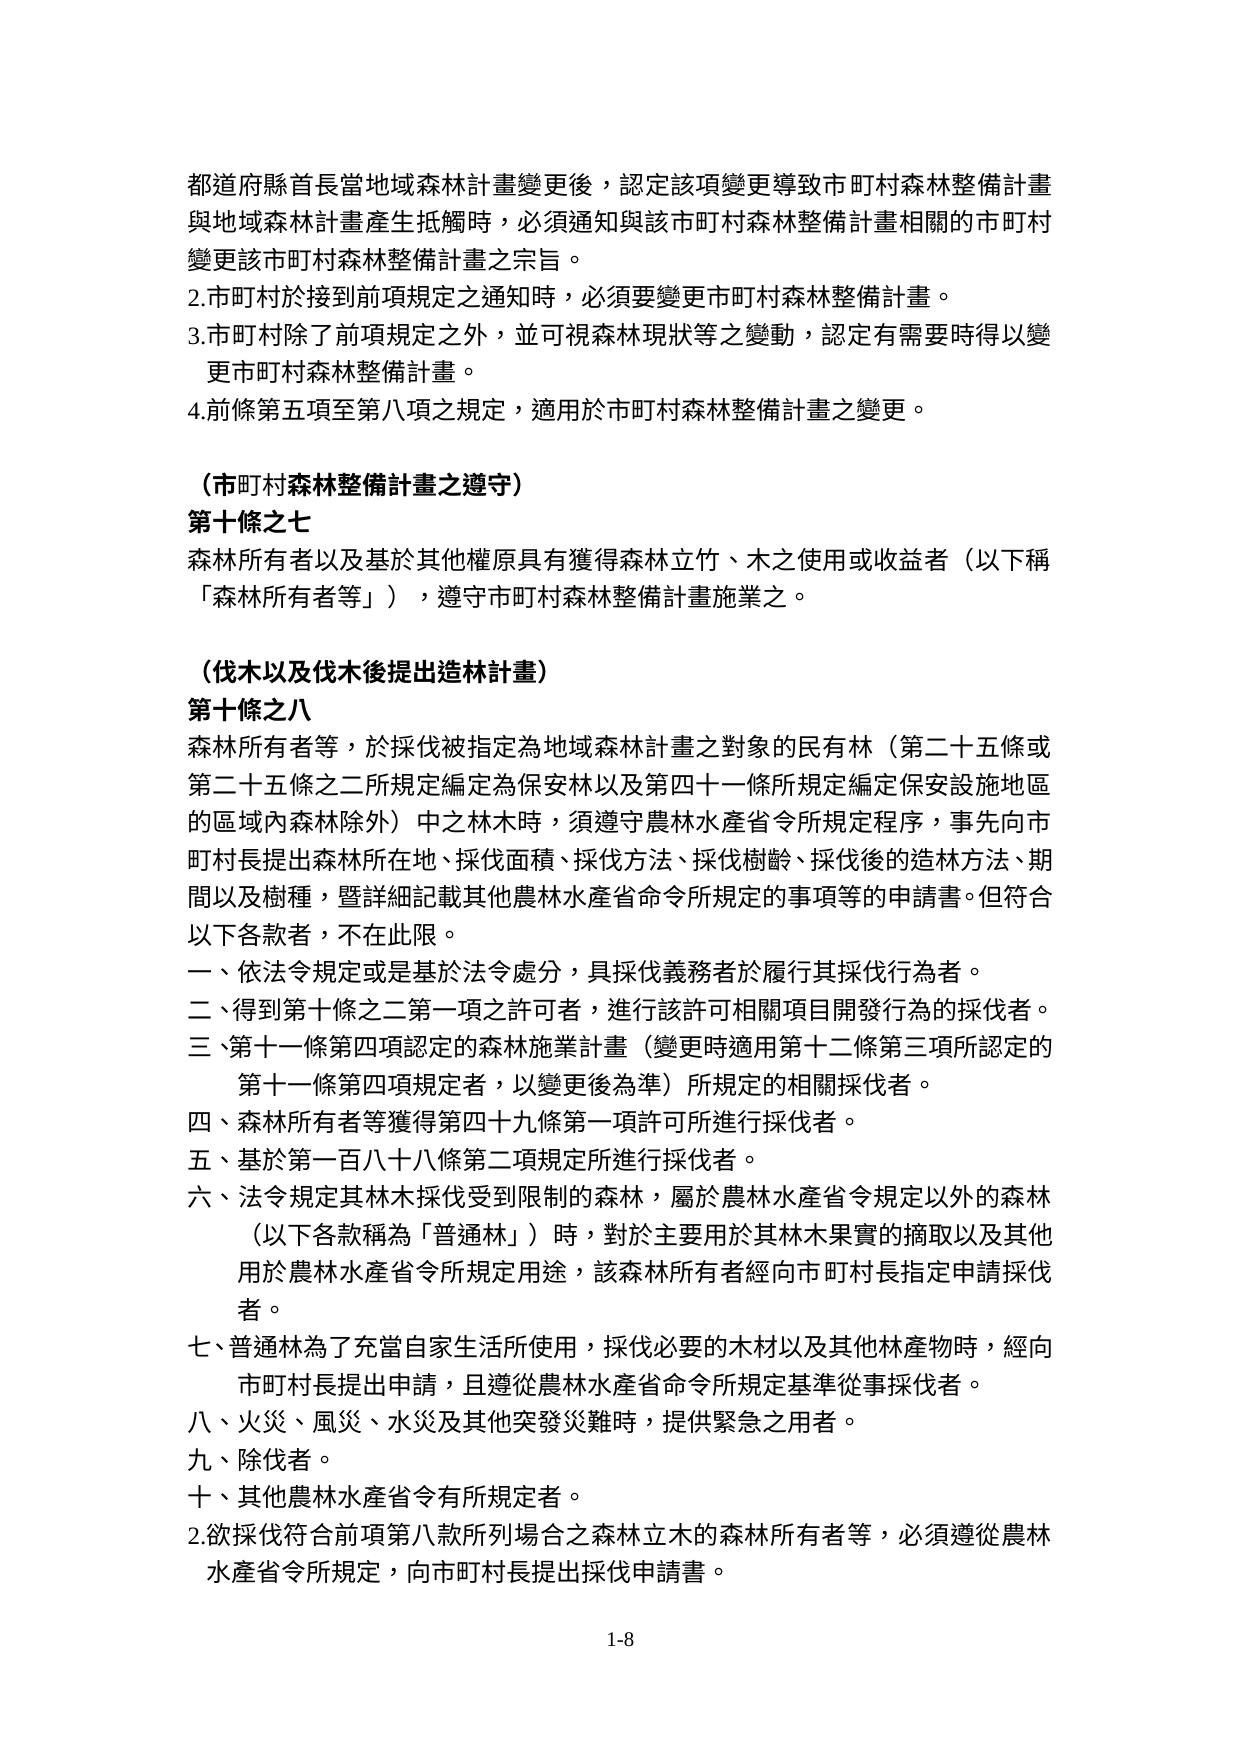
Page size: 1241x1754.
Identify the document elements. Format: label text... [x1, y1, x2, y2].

text 第十條之七 [187, 502, 1053, 539]
text 十、其他農林水產省令有所規定者。 [187, 1477, 1053, 1514]
text （市町村森林整備計畫之遵守） [187, 464, 1053, 502]
text 六、法令規定其林木採伐受到限制的森林，屬於農林水產省令規定以外的森林（以下各款稱為「普通林」）時，對於主要用於其林木果實的摘取以及其他用於農林水產省令所規定用途，該森林所有者經向市町村長指定申請採伐者。 [187, 1177, 1053, 1327]
text 2.市町村於接到前項規定之通知時，必須要變更市町村森林整備計畫。 [187, 277, 1053, 314]
text 八、火災、風災、水災及其他突發災難時，提供緊急之用者。 [187, 1402, 1053, 1439]
text 森林所有者等，於採伐被指定為地域森林計畫之對象的民有林（第二十五條或第二十五條之二所規定編定為保安林以及第四十一條所規定編定保安設施地區的區域內森林除外）中之林木時，須遵守農林水產省令所規定程序，事先向市町村長提出森林所在地、採伐面積、採伐方法、採伐樹齡、採伐後的造林方法、期間以及樹種，暨詳細記載其他農林水產省命令所規定的事項等的申請書。但符合以下各款者，不在此限。 [187, 727, 1053, 952]
text 森林所有者以及基於其他權原具有獲得森林立竹、木之使用或收益者（以下稱「森林所有者等」），遵守市町村森林整備計畫施業之。 [187, 539, 1053, 614]
text 第十條之八 [187, 689, 1053, 727]
text 七、普通林為了充當自家生活所使用，採伐必要的木材以及其他林產物時，經向市町村長提出申請，且遵從農林水產省命令所規定基準從事採伐者。 [187, 1327, 1053, 1402]
text 一、依法令規定或是基於法令處分，具採伐義務者於履行其採伐行為者。 [187, 952, 1053, 989]
text 2.欲採伐符合前項第八款所列場合之森林立木的森林所有者等，必須遵從農林水產省令所規定，向市町村長提出採伐申請書。 [187, 1514, 1053, 1589]
text 五、基於第一百八十八條第二項規定所進行採伐者。 [187, 1139, 1053, 1177]
text 四、森林所有者等獲得第四十九條第一項許可所進行採伐者。 [187, 1102, 1053, 1139]
text 九、除伐者。 [187, 1439, 1053, 1477]
text 三、第十一條第四項認定的森林施業計畫（變更時適用第十二條第三項所認定的第十一條第四項規定者，以變更後為準）所規定的相關採伐者。 [187, 1027, 1053, 1102]
text （伐木以及伐木後提出造林計畫） [187, 652, 1053, 689]
text 二、得到第十條之二第一項之許可者，進行該許可相關項目開發行為的採伐者。 [187, 989, 1053, 1027]
text 都道府縣首長當地域森林計畫變更後，認定該項變更導致市町村森林整備計畫與地域森林計畫產生抵觸時，必須通知與該市町村森林整備計畫相關的市町村，變更該市町村森林整備計畫之宗旨。 [187, 164, 1053, 277]
text 3.市町村除了前項規定之外，並可視森林現狀等之變動，認定有需要時得以變更市町村森林整備計畫。 [187, 314, 1053, 389]
text 4.前條第五項至第八項之規定，適用於市町村森林整備計畫之變更。 [187, 389, 1053, 427]
